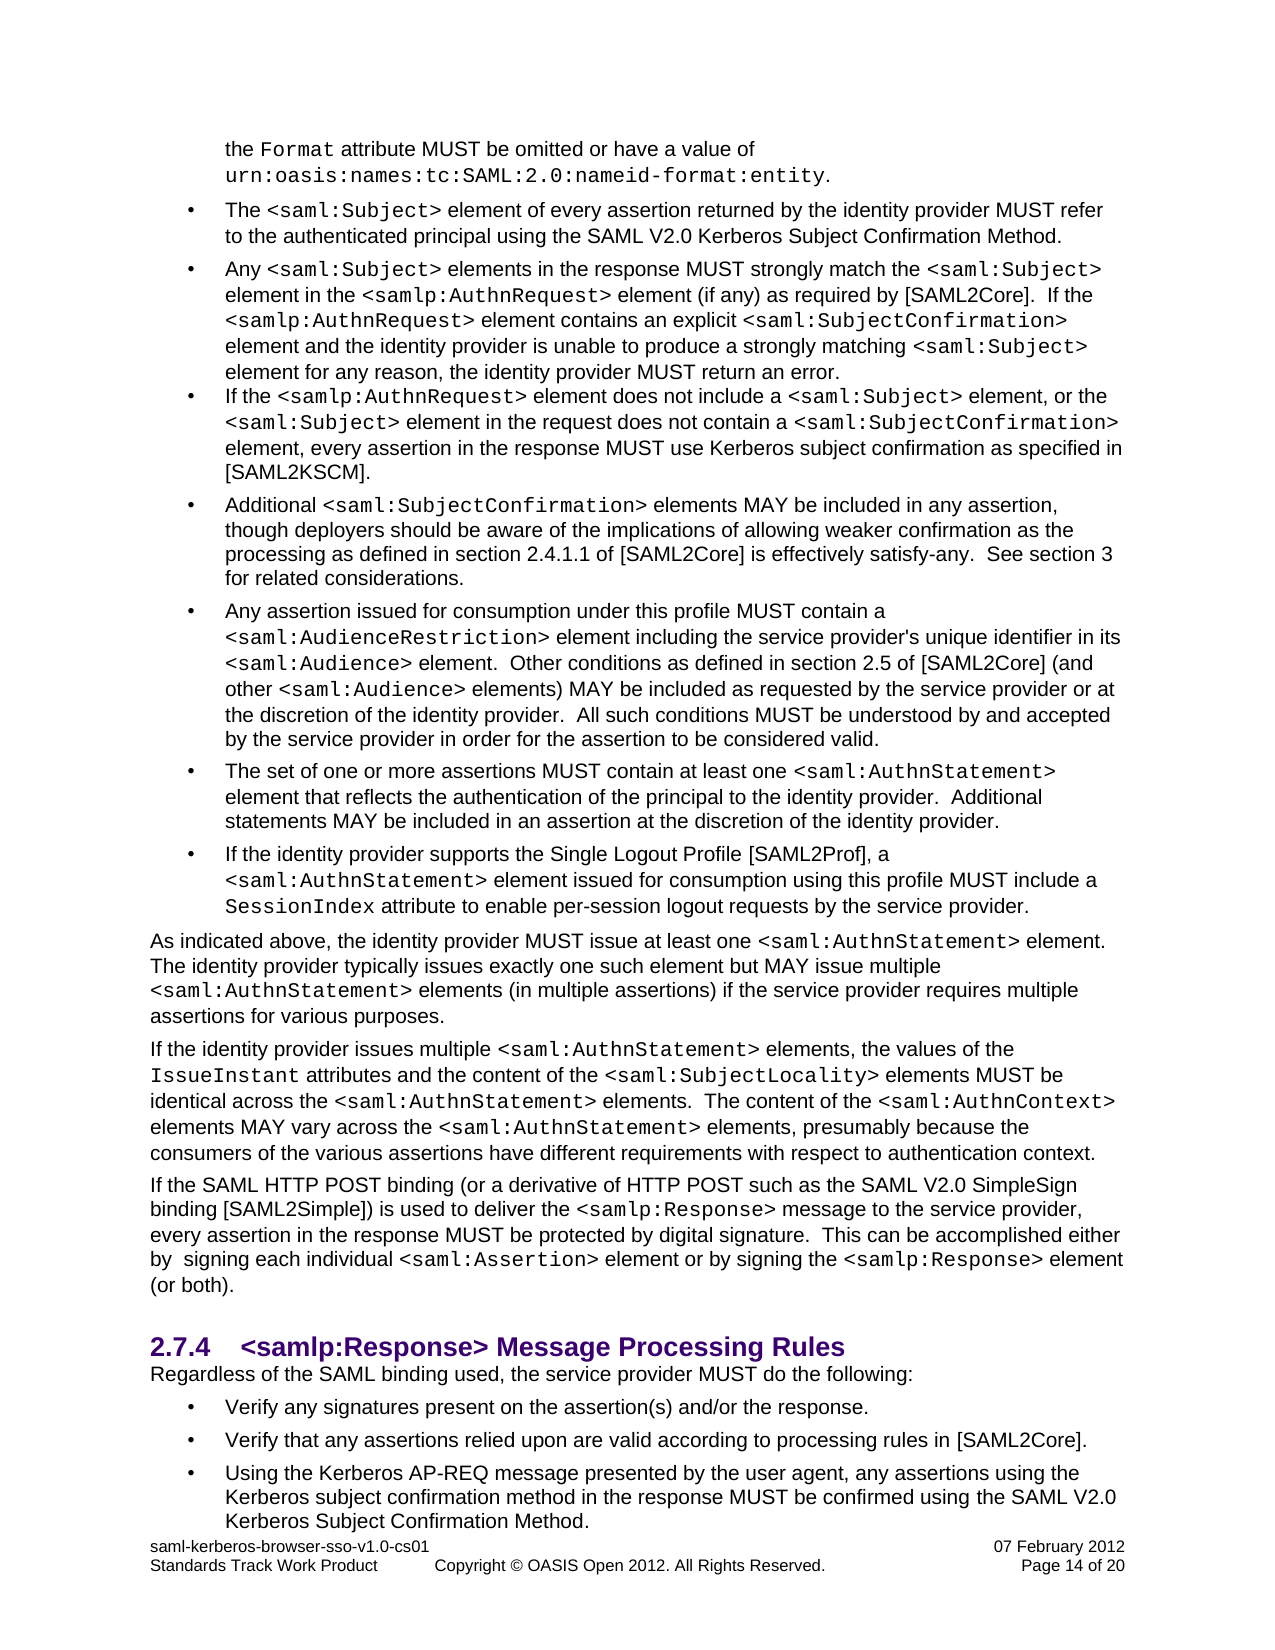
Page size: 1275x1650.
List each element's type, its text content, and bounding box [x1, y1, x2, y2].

list Any assertion issued for consumption under this profile MUST contain a <saml:AudienceRestriction> element including the service provider's unique identifier in its <saml:Audience> element. Other conditions as defined in section 2.5 of [SAML2Core] (and other <saml:Audience> elements) MAY be included as requested by the service provider or at the discretion of the identity provider. All such conditions MUST be understood by and accepted by the service provider in order for the assertion to be considered valid. [187, 599, 1125, 750]
list the Format attribute MUST be omitted or have a value of urn:oasis:names:tc:SAML:2.0:nameid-format:entity. [187, 137, 1125, 189]
list Verify any signatures present on the assertion(s) and/or the response. [187, 1395, 1125, 1419]
list Additional <saml:SubjectConfirmation> elements MAY be included in any assertion, though deployers should be aware of the implications of allowing weaker confirmation as the processing as defined in section 2.4.1.1 of [SAML2Core] is effectively satisfy-any. See section 3 for related considerations. [187, 492, 1125, 590]
subtitle <samlp:Response> Message Processing Rules [150, 1331, 1125, 1362]
text Regardless of the SAML binding used, the service provider MUST do the following: [150, 1362, 1125, 1386]
list If the identity provider supports the Single Logout Profile [SAML2Prof], a <saml:AuthnStatement> element issued for consumption using this profile MUST include a SessionIndex attribute to enable per-session logout requests by the service provider. [187, 842, 1125, 919]
list Using the Kerberos AP-REQ message presented by the user agent, any assertions using the Kerberos subject confirmation method in the response MUST be confirmed using the SAML V2.0 Kerberos Subject Confirmation Method. [187, 1461, 1125, 1533]
list Verify that any assertions relied upon are valid according to processing rules in [SAML2Core]. [187, 1428, 1125, 1452]
list If the <samlp:AuthnRequest> element does not include a <saml:Subject> element, or the <saml:Subject> element in the request does not contain a <saml:SubjectConfirmation> element, every assertion in the response MUST use Kerberos subject confirmation as specified in [SAML2KSCM]. [187, 384, 1125, 483]
text If the SAML HTTP POST binding (or a derivative of HTTP POST such as the SAML V2.0 SimpleSign binding [SAML2Simple]) is used to deliver the <samlp:Response> message to the service provider, every assertion in the response MUST be protected by digital signature. This can be accomplished either by signing each individual <saml:Assertion> element or by signing the <samlp:Response> element (or both). [150, 1173, 1125, 1297]
list The <saml:Subject> element of every assertion returned by the identity provider MUST refer to the authenticated principal using the SAML V2.0 Kerberos Subject Confirmation Method. [187, 198, 1125, 248]
text If the identity provider issues multiple <saml:AuthnStatement> elements, the values of the IssueInstant attributes and the content of the <saml:SubjectLocality> elements MUST be identical across the <saml:AuthnStatement> elements. The content of the <saml:AuthnContext> elements MAY vary across the <saml:AuthnStatement> elements, presumably because the consumers of the various assertions have different requirements with respect to authentication context. [150, 1037, 1125, 1164]
list The set of one or more assertions MUST contain at least one <saml:AuthnStatement> element that reflects the authentication of the principal to the identity provider. Additional statements MAY be included in an assertion at the discretion of the identity provider. [187, 759, 1125, 833]
list Any <saml:Subject> elements in the response MUST strongly match the <saml:Subject> element in the <samlp:AuthnRequest> element (if any) as required by [SAML2Core]. If the <samlp:AuthnRequest> element contains an explicit <saml:SubjectConfirmation> element and the identity provider is unable to produce a strongly matching <saml:Subject> element for any reason, the identity provider MUST return an error. [187, 257, 1125, 384]
text As indicated above, the identity provider MUST issue at least one <saml:AuthnStatement> element. The identity provider typically issues exactly one such element but MAY issue multiple <saml:AuthnStatement> elements (in multiple assertions) if the service provider requires multiple assertions for various purposes. [150, 928, 1125, 1028]
